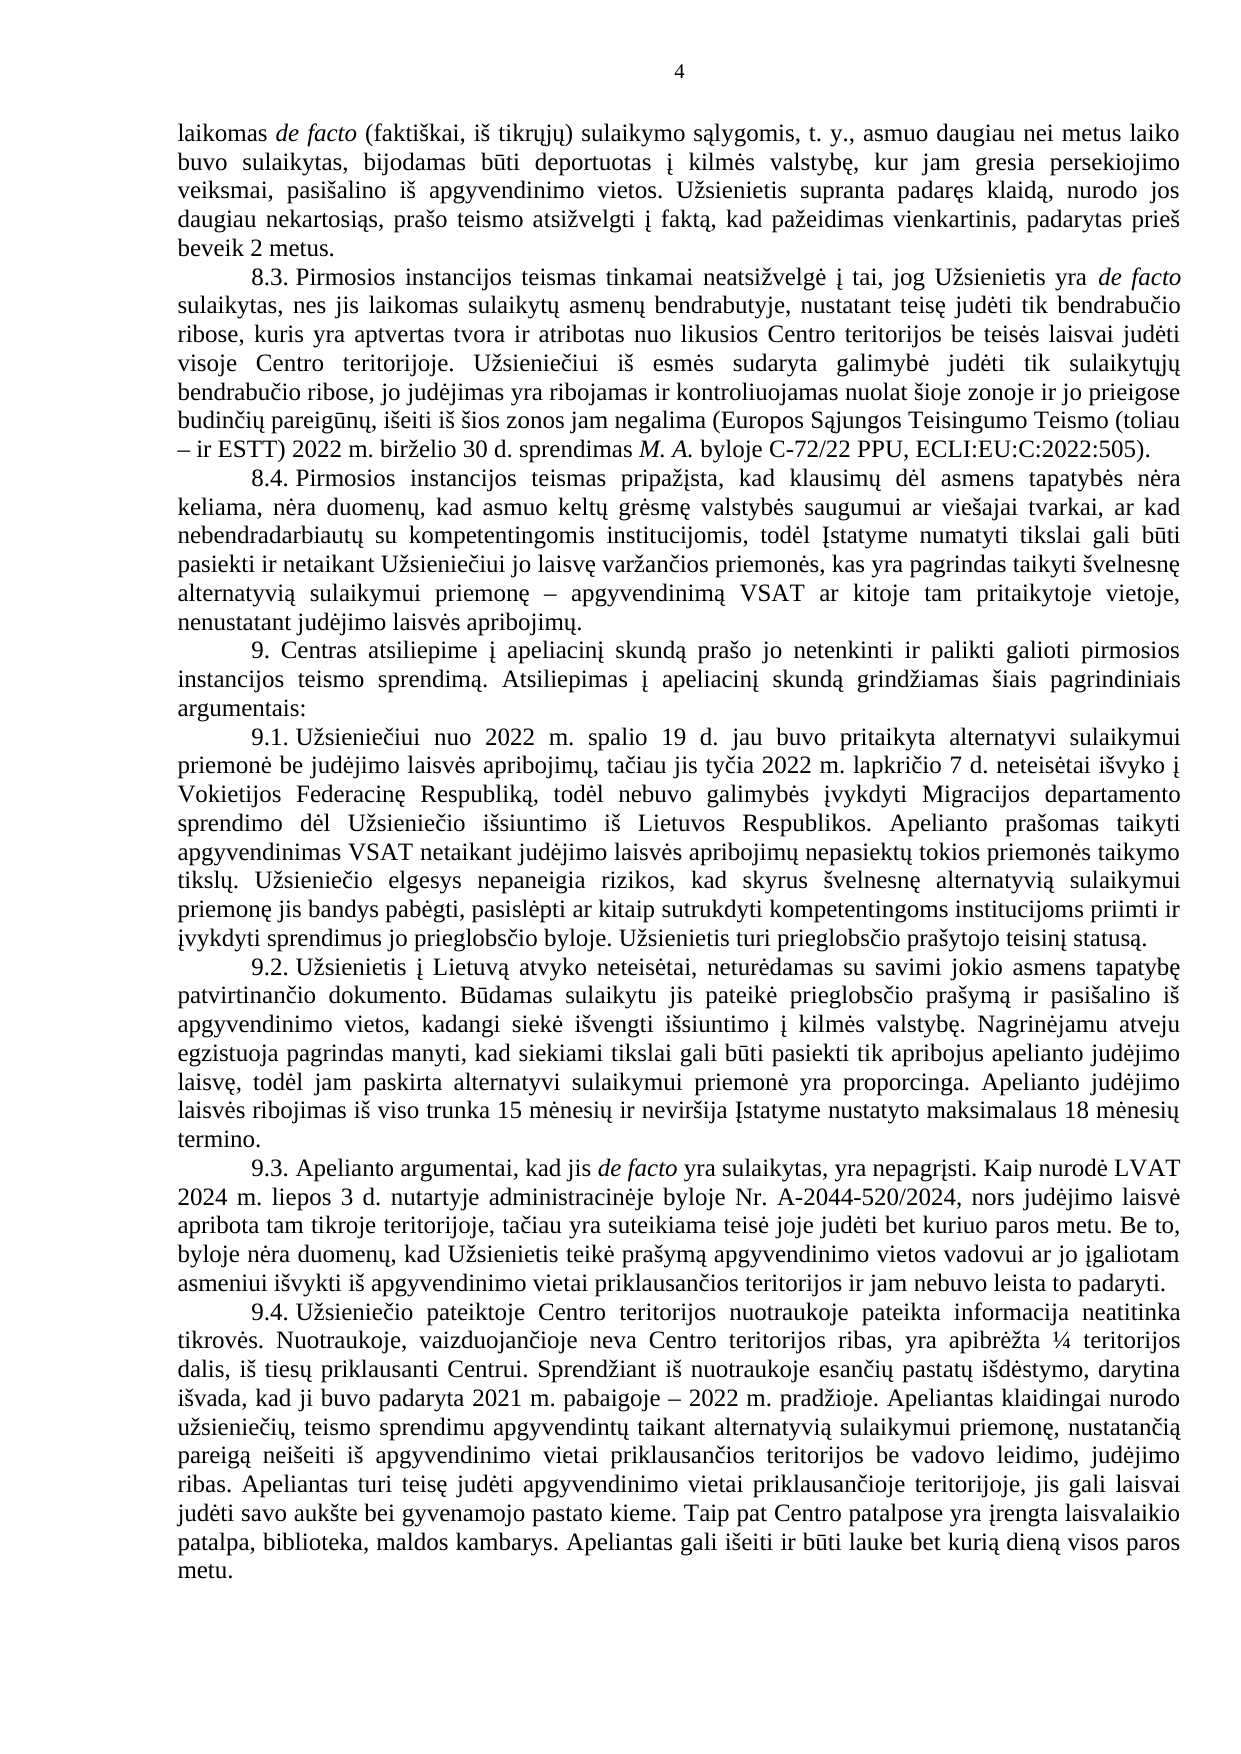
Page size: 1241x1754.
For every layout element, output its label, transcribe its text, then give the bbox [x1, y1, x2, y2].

text 9. Centras atsiliepime į apeliacinį skundą prašo jo netenkinti ir palikti galioti pirmosios instancijos teismo sprendimą. Atsiliepimas į apeliacinį skundą grindžiamas šiais pagrindiniais argumentais: [177, 636, 1181, 722]
text 9.3. Apelianto argumentai, kad jis de facto yra sulaikytas, yra nepagrįsti. Kaip nurodė LVAT 2024 m. liepos 3 d. nutartyje administracinėje byloje Nr. A-2044-520/2024, nors judėjimo laisvė apribota tam tikroje teritorijoje, tačiau yra suteikiama teisė joje judėti bet kuriuo paros metu. Be to, byloje nėra duomenų, kad Užsienietis teikė prašymą apgyvendinimo vietos vadovui ar jo įgaliotam asmeniui išvykti iš apgyvendinimo vietai priklausančios teritorijos ir jam nebuvo leista to padaryti. [177, 1153, 1181, 1297]
text 9.4. Užsieniečio pateiktoje Centro teritorijos nuotraukoje pateikta informacija neatitinka tikrovės. Nuotraukoje, vaizduojančioje neva Centro teritorijos ribas, yra apibrėžta ¼ teritorijos dalis, iš tiesų priklausanti Centrui. Sprendžiant iš nuotraukoje esančių pastatų išdėstymo, darytina išvada, kad ji buvo padaryta 2021 m. pabaigoje – 2022 m. pradžioje. Apeliantas klaidingai nurodo užsieniečių, teismo sprendimu apgyvendintų taikant alternatyvią sulaikymui priemonę, nustatančią pareigą neišeiti iš apgyvendinimo vietai priklausančios teritorijos be vadovo leidimo, judėjimo ribas. Apeliantas turi teisę judėti apgyvendinimo vietai priklausančioje teritorijoje, jis gali laisvai judėti savo aukšte bei gyvenamojo pastato kieme. Taip pat Centro patalpose yra įrengta laisvalaikio patalpa, biblioteka, maldos kambarys. Apeliantas gali išeiti ir būti lauke bet kurią dieną visos paros metu. [177, 1297, 1181, 1584]
text 8.4. Pirmosios instancijos teismas pripažįsta, kad klausimų dėl asmens tapatybės nėra keliama, nėra duomenų, kad asmuo keltų grėsmę valstybės saugumui ar viešajai tvarkai, ar kad nebendradarbiautų su kompetentingomis institucijomis, todėl Įstatyme numatyti tikslai gali būti pasiekti ir netaikant Užsieniečiui jo laisvę varžančios priemonės, kas yra pagrindas taikyti švelnesnę alternatyvią sulaikymui priemonę – apgyvendinimą VSAT ar kitoje tam pritaikytoje vietoje, nenustatant judėjimo laisvės apribojimų. [177, 463, 1181, 636]
text laikomas de facto (faktiškai, iš tikrųjų) sulaikymo sąlygomis, t. y., asmuo daugiau nei metus laiko buvo sulaikytas, bijodamas būti deportuotas į kilmės valstybę, kur jam gresia persekiojimo veiksmai, pasišalino iš apgyvendinimo vietos. Užsienietis supranta padaręs klaidą, nurodo jos daugiau nekartosiąs, prašo teismo atsižvelgti į faktą, kad pažeidimas vienkartinis, padarytas prieš beveik 2 metus. [177, 118, 1181, 262]
text 8.3. Pirmosios instancijos teismas tinkamai neatsižvelgė į tai, jog Užsienietis yra de facto sulaikytas, nes jis laikomas sulaikytų asmenų bendrabutyje, nustatant teisę judėti tik bendrabučio ribose, kuris yra aptvertas tvora ir atribotas nuo likusios Centro teritorijos be teisės laisvai judėti visoje Centro teritorijoje. Užsieniečiui iš esmės sudaryta galimybė judėti tik sulaikytųjų bendrabučio ribose, jo judėjimas yra ribojamas ir kontroliuojamas nuolat šioje zonoje ir jo prieigose budinčių pareigūnų, išeiti iš šios zonos jam negalima (Europos Sąjungos Teisingumo Teismo (toliau – ir ESTT) 2022 m. birželio 30 d. sprendimas M. A. byloje C-72/22 PPU, ECLI:EU:C:2022:505). [177, 262, 1181, 463]
text 9.2. Užsienietis į Lietuvą atvyko neteisėtai, neturėdamas su savimi jokio asmens tapatybę patvirtinančio dokumento. Būdamas sulaikytu jis pateikė prieglobsčio prašymą ir pasišalino iš apgyvendinimo vietos, kadangi siekė išvengti išsiuntimo į kilmės valstybę. Nagrinėjamu atveju egzistuoja pagrindas manyti, kad siekiami tikslai gali būti pasiekti tik apribojus apelianto judėjimo laisvę, todėl jam paskirta alternatyvi sulaikymui priemonė yra proporcinga. Apelianto judėjimo laisvės ribojimas iš viso trunka 15 mėnesių ir neviršija Įstatyme nustatyto maksimalaus 18 mėnesių termino. [177, 952, 1181, 1153]
text 9.1. Užsieniečiui nuo 2022 m. spalio 19 d. jau buvo pritaikyta alternatyvi sulaikymui priemonė be judėjimo laisvės apribojimų, tačiau jis tyčia 2022 m. lapkričio 7 d. neteisėtai išvyko į Vokietijos Federacinę Respubliką, todėl nebuvo galimybės įvykdyti Migracijos departamento sprendimo dėl Užsieniečio išsiuntimo iš Lietuvos Respublikos. Apelianto prašomas taikyti apgyvendinimas VSAT netaikant judėjimo laisvės apribojimų nepasiektų tokios priemonės taikymo tikslų. Užsieniečio elgesys nepaneigia rizikos, kad skyrus švelnesnę alternatyvią sulaikymui priemonę jis bandys pabėgti, pasislėpti ar kitaip sutrukdyti kompetentingoms institucijoms priimti ir įvykdyti sprendimus jo prieglobsčio byloje. Užsienietis turi prieglobsčio prašytojo teisinį statusą. [177, 722, 1181, 952]
